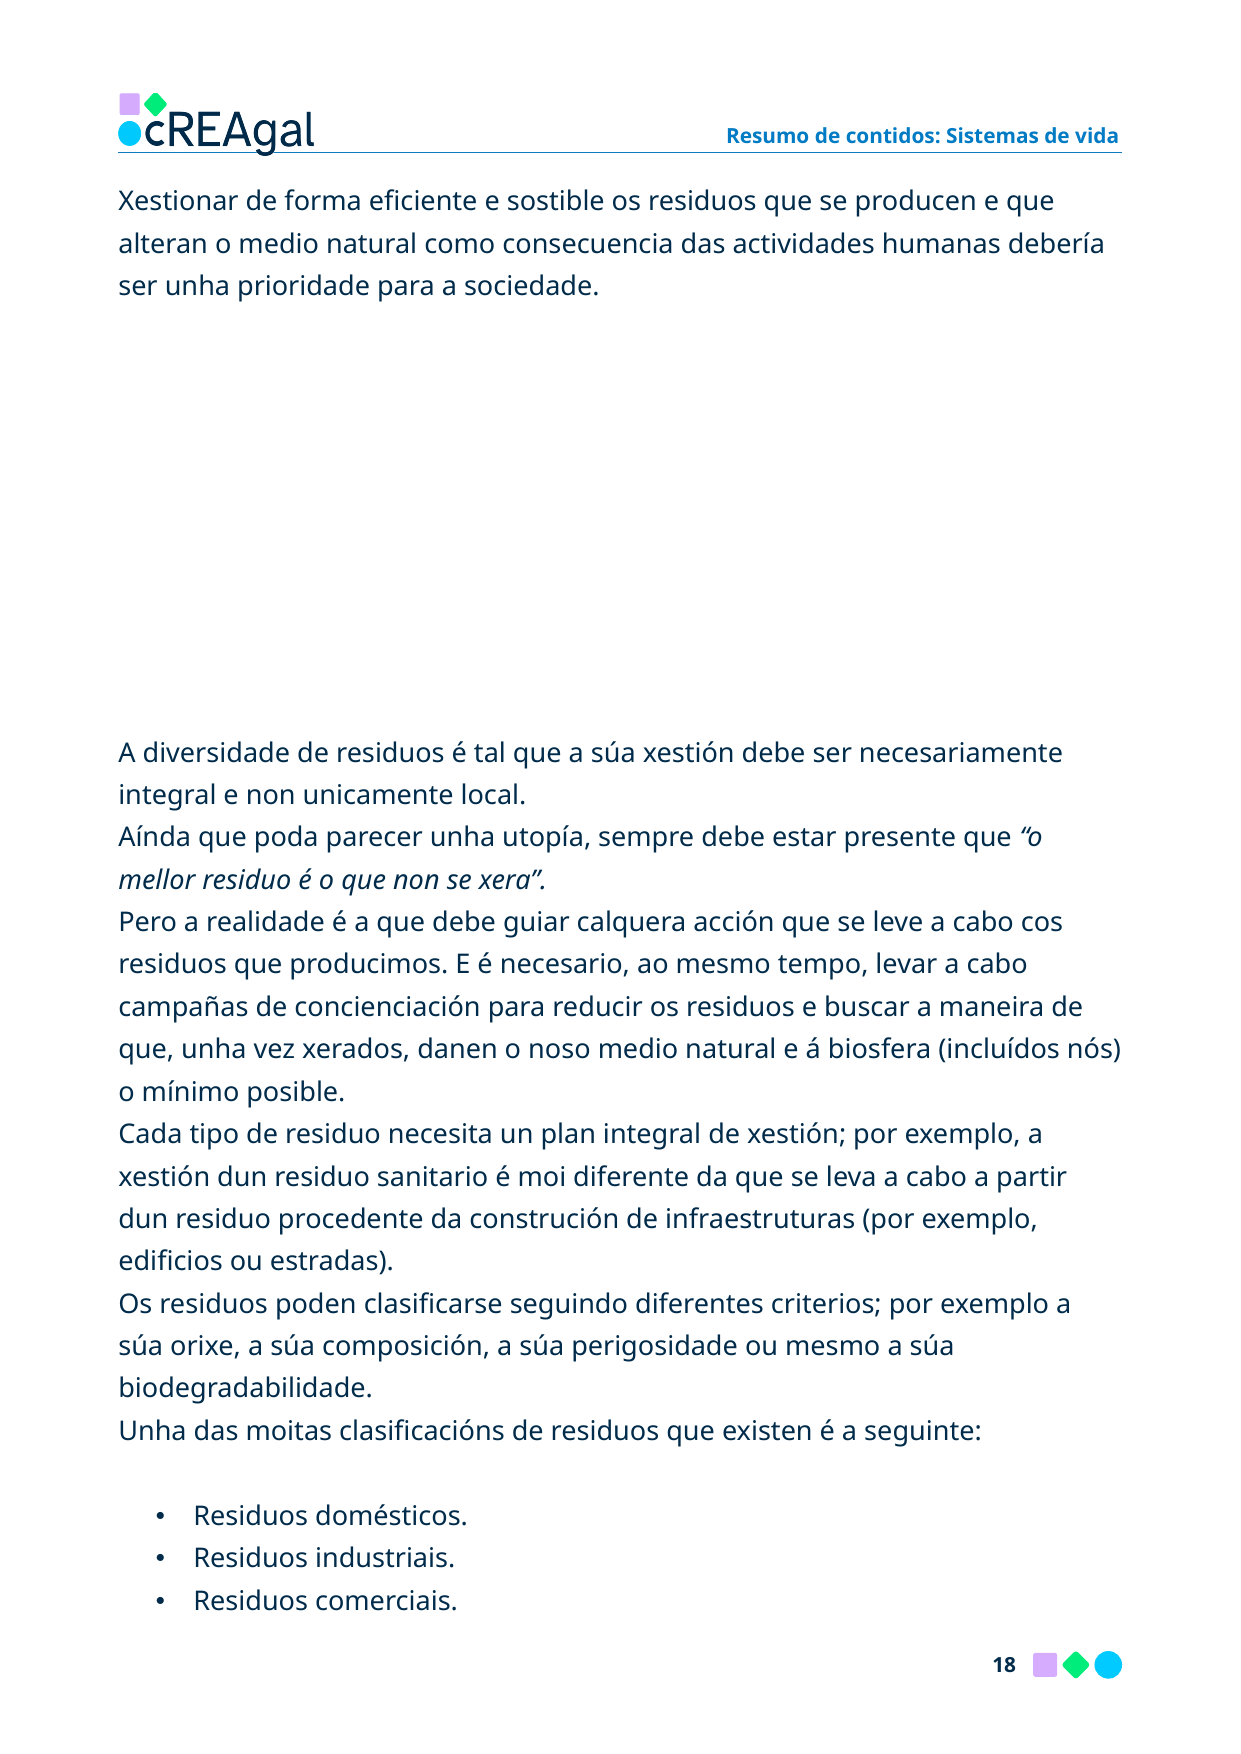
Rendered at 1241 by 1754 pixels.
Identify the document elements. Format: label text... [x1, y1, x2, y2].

text A diversidade de residuos é tal que a súa xestión debe ser necesariamente integral e non unicamente local. [118, 733, 1122, 812]
text Unha das moitas clasificacións de residuos que existen é a seguinte: [118, 1411, 1122, 1448]
picture [118, 93, 314, 156]
list Residuos comerciais. [156, 1581, 1122, 1618]
text Xestionar de forma eficiente e sostible os residuos que se producen e que alteran o medio natural como consecuencia das actividades humanas debería ser unha prioridade para a sociedade. [118, 182, 1122, 303]
text Aínda que poda parecer unha utopía, sempre debe estar presente que “o mellor residuo é o que non se xera”. [118, 818, 1122, 897]
list Residuos domésticos. [156, 1496, 1122, 1533]
text Os residuos poden clasificarse seguindo diferentes criterios; por exemplo a súa orixe, a súa composición, a súa perigosidade ou mesmo a súa biodegradabilidade. [118, 1284, 1122, 1406]
text Pero a realidade é a que debe guiar calquera acción que se leve a cabo cos residuos que producimos. E é necesario, ao mesmo tempo, levar a cabo campañas de concienciación para reducir os residuos e buscar a maneira de que, unha vez xerados, danen o noso medio natural e á biosfera (incluídos nós) o mínimo posible. [118, 903, 1122, 1109]
text Cada tipo de residuo necesita un plan integral de xestión; por exemplo, a xestión dun residuo sanitario é moi diferente da que se leva a cabo a partir dun residuo procedente da construción de infraestruturas (por exemplo, edificios ou estradas). [118, 1114, 1122, 1279]
list Residuos industriais. [156, 1538, 1122, 1575]
